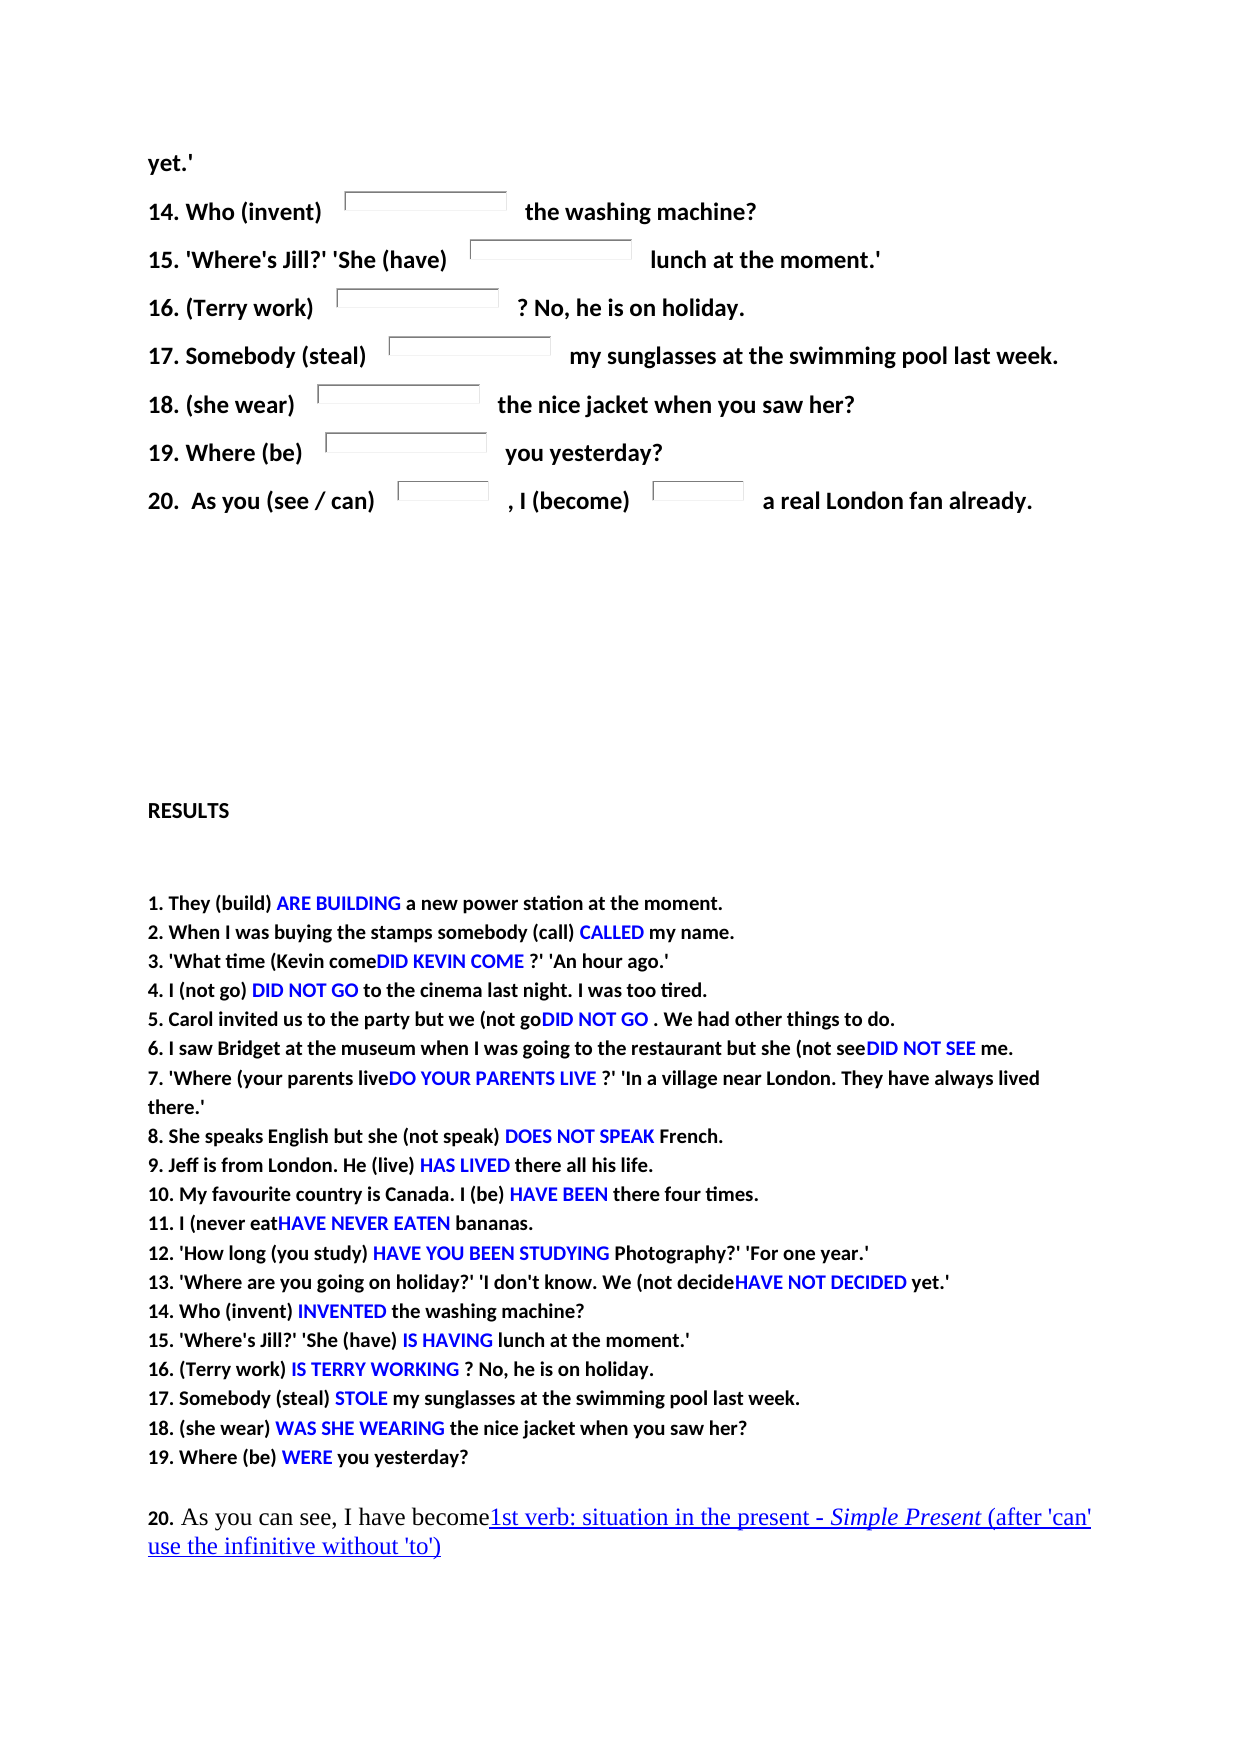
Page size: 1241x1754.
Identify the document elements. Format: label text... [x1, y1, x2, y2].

text 20. As you can see, I have become1st verb: situation in the present - Simple Present (after 'can' use the infinitive without 'to') [148, 1502, 1093, 1560]
text RESULTS 1. They (build) ARE BUILDING a new power station at the moment. 2. When I was buying the stamps somebody (call) CALLED my name. 3. 'What time (Kevin comeDID KEVIN COME ?' 'An hour ago.' 4. I (not go) DID NOT GO to the cinema last night. I was too tired. 5. Carol invited us to the party but we (not goDID NOT GO . We had other things to do. 6. I saw Bridget at the museum when I was going to the restaurant but she (not seeDID NOT SEE me. 7. 'Where (your parents liveDO YOUR PARENTS LIVE ?' 'In a village near London. They have always lived there.' 8. She speaks English but she (not speak) DOES NOT SPEAK French. 9. Jeff is from London. He (live) HAS LIVED there all his life. 10. My favourite country is Canada. I (be) HAVE BEEN there four times. 11. I (never eatHAVE NEVER EATEN bananas. 12. 'How long (you study) HAVE YOU BEEN STUDYING Photography?' 'For one year.' 13. 'Where are you going on holiday?' 'I don't know. We (not decideHAVE NOT DECIDED yet.' 14. Who (invent) INVENTED the washing machine? 15. 'Where's Jill?' 'She (have) IS HAVING lunch at the moment.' 16. (Terry work) IS TERRY WORKING ? No, he is on holiday. 17. Somebody (steal) STOLE my sunglasses at the swimming pool last week. 18. (she wear) WAS SHE WEARING the nice jacket when you saw her? 19. Where (be) WERE you yesterday? [148, 797, 1093, 1469]
text yet.' 14. Who (invent) the washing machine? 15. 'Where's Jill?' 'She (have) lunch at the moment.' 16. (Terry work) ? No, he is on holiday. 17. Somebody (steal) my sunglasses at the swimming pool last week. 18. (she wear) the nice jacket when you saw her? 19. Where (be) you yesterday? [148, 148, 1093, 467]
text 20. As you (see / can) , I (become) a real London fan already. [148, 472, 1093, 516]
